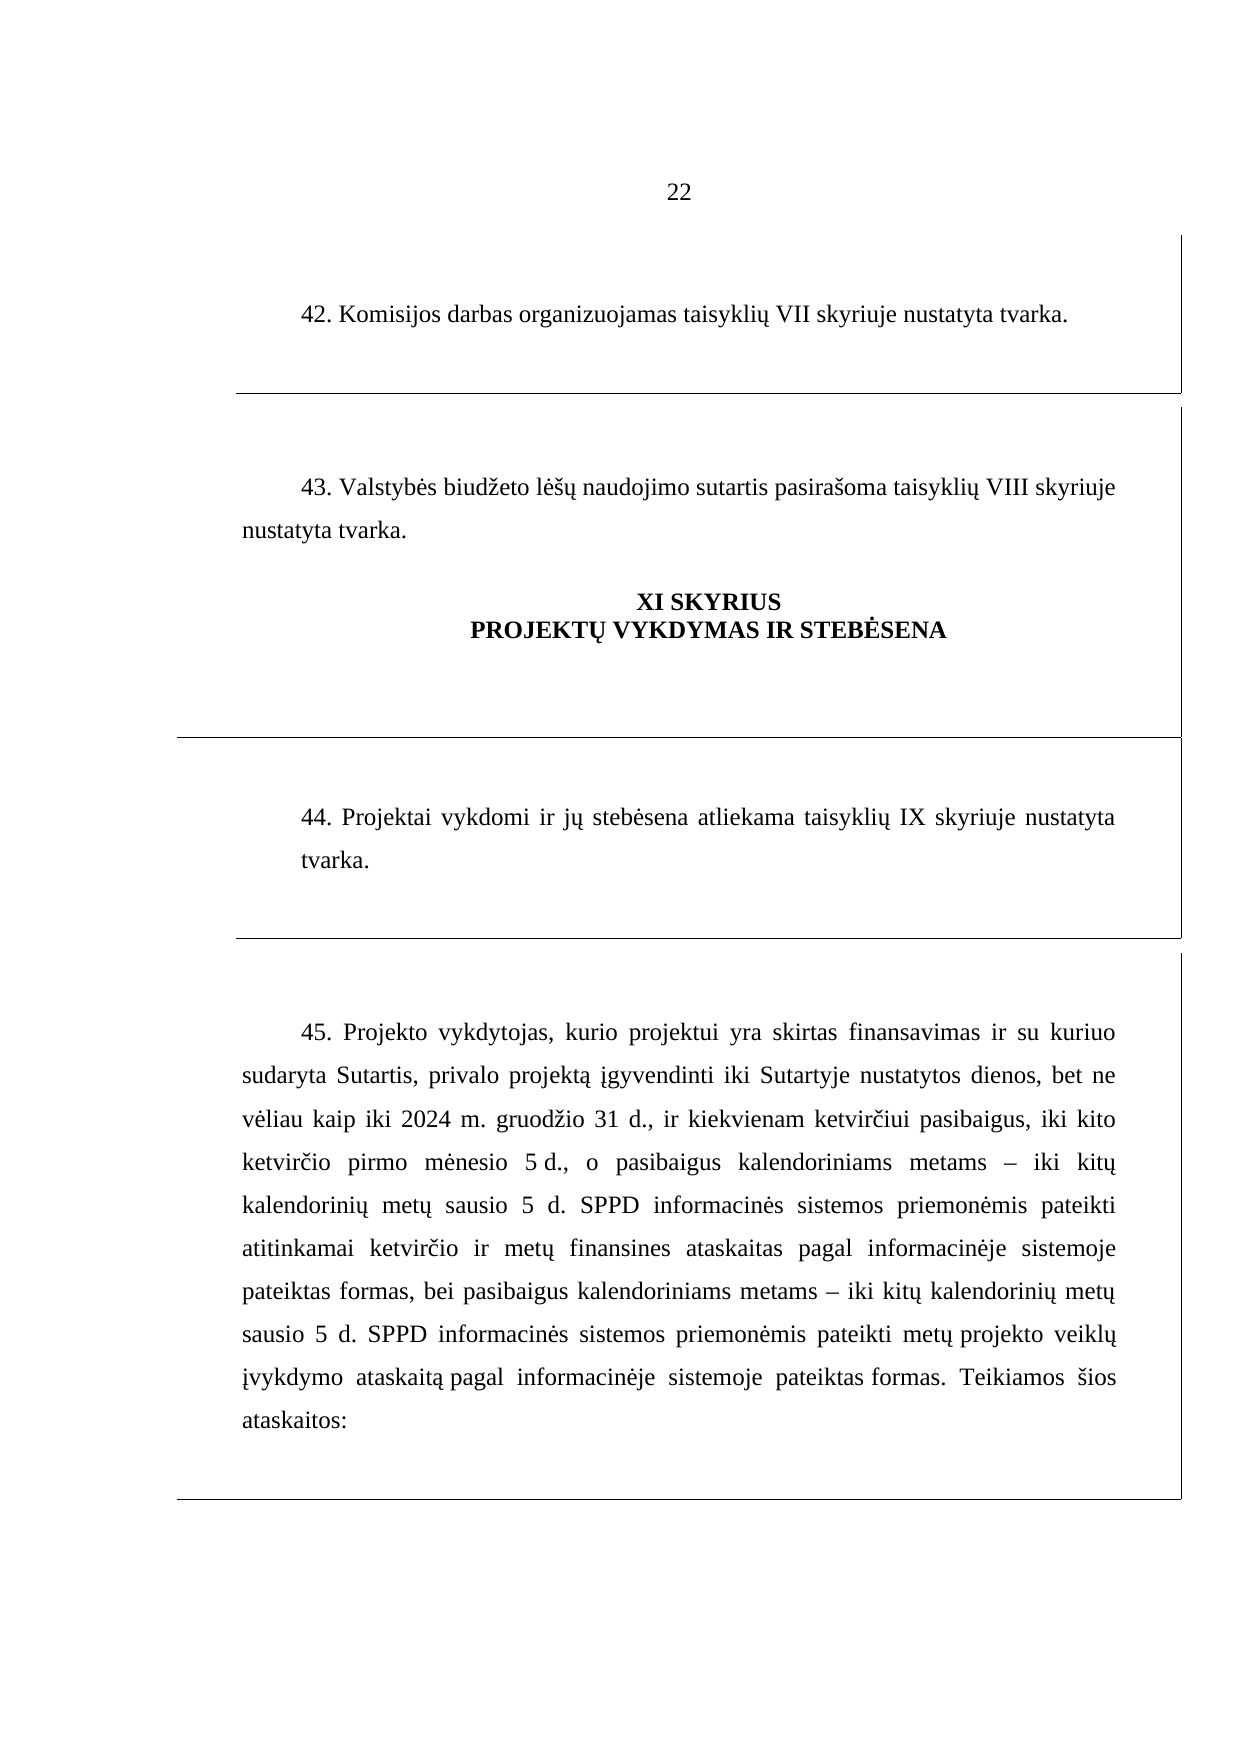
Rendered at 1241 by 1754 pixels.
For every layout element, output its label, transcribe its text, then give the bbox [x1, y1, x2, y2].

text XI SKYRIUS [177, 587, 1181, 615]
text 44. Projektai vykdomi ir jų stebėsena atliekama taisyklių IX skyriuje nustatyta tvarka. [236, 737, 1181, 938]
text 42. Komisijos darbas organizuojamas taisyklių VII skyriuje nustatyta tvarka. [236, 235, 1181, 393]
text 43. Valstybės biudžeto lėšų naudojimo sutartis pasirašoma taisyklių VIII skyriuje nustatyta tvarka. [177, 407, 1181, 543]
text PROJEKTŲ VYKDYMAS IR STEBĖSENA [177, 615, 1181, 644]
text 45. Projekto vykdytojas, kurio projektui yra skirtas finansavimas ir su kuriuo sudaryta Sutartis, privalo projektą įgyvendinti iki Sutartyje nustatytos dienos, bet ne vėliau kaip iki 2024 m. gruodžio 31 d., ir kiekvienam ketvirčiui pasibaigus, iki kito ketvirčio pirmo mėnesio 5 d., o pasibaigus kalendoriniams metams – iki kitų kalendorinių metų sausio 5 d. SPPD informacinės sistemos priemonėmis pateikti atitinkamai ketvirčio ir metų finansines ataskaitas pagal informacinėje sistemoje pateiktas formas, bei pasibaigus kalendoriniams metams – iki kitų kalendorinių metų sausio 5 d. SPPD informacinės sistemos priemonėmis pateikti metų projekto veiklų įvykdymo ataskaitą pagal informacinėje sistemoje pateiktas formas. Teikiamos šios ataskaitos: [177, 953, 1181, 1499]
